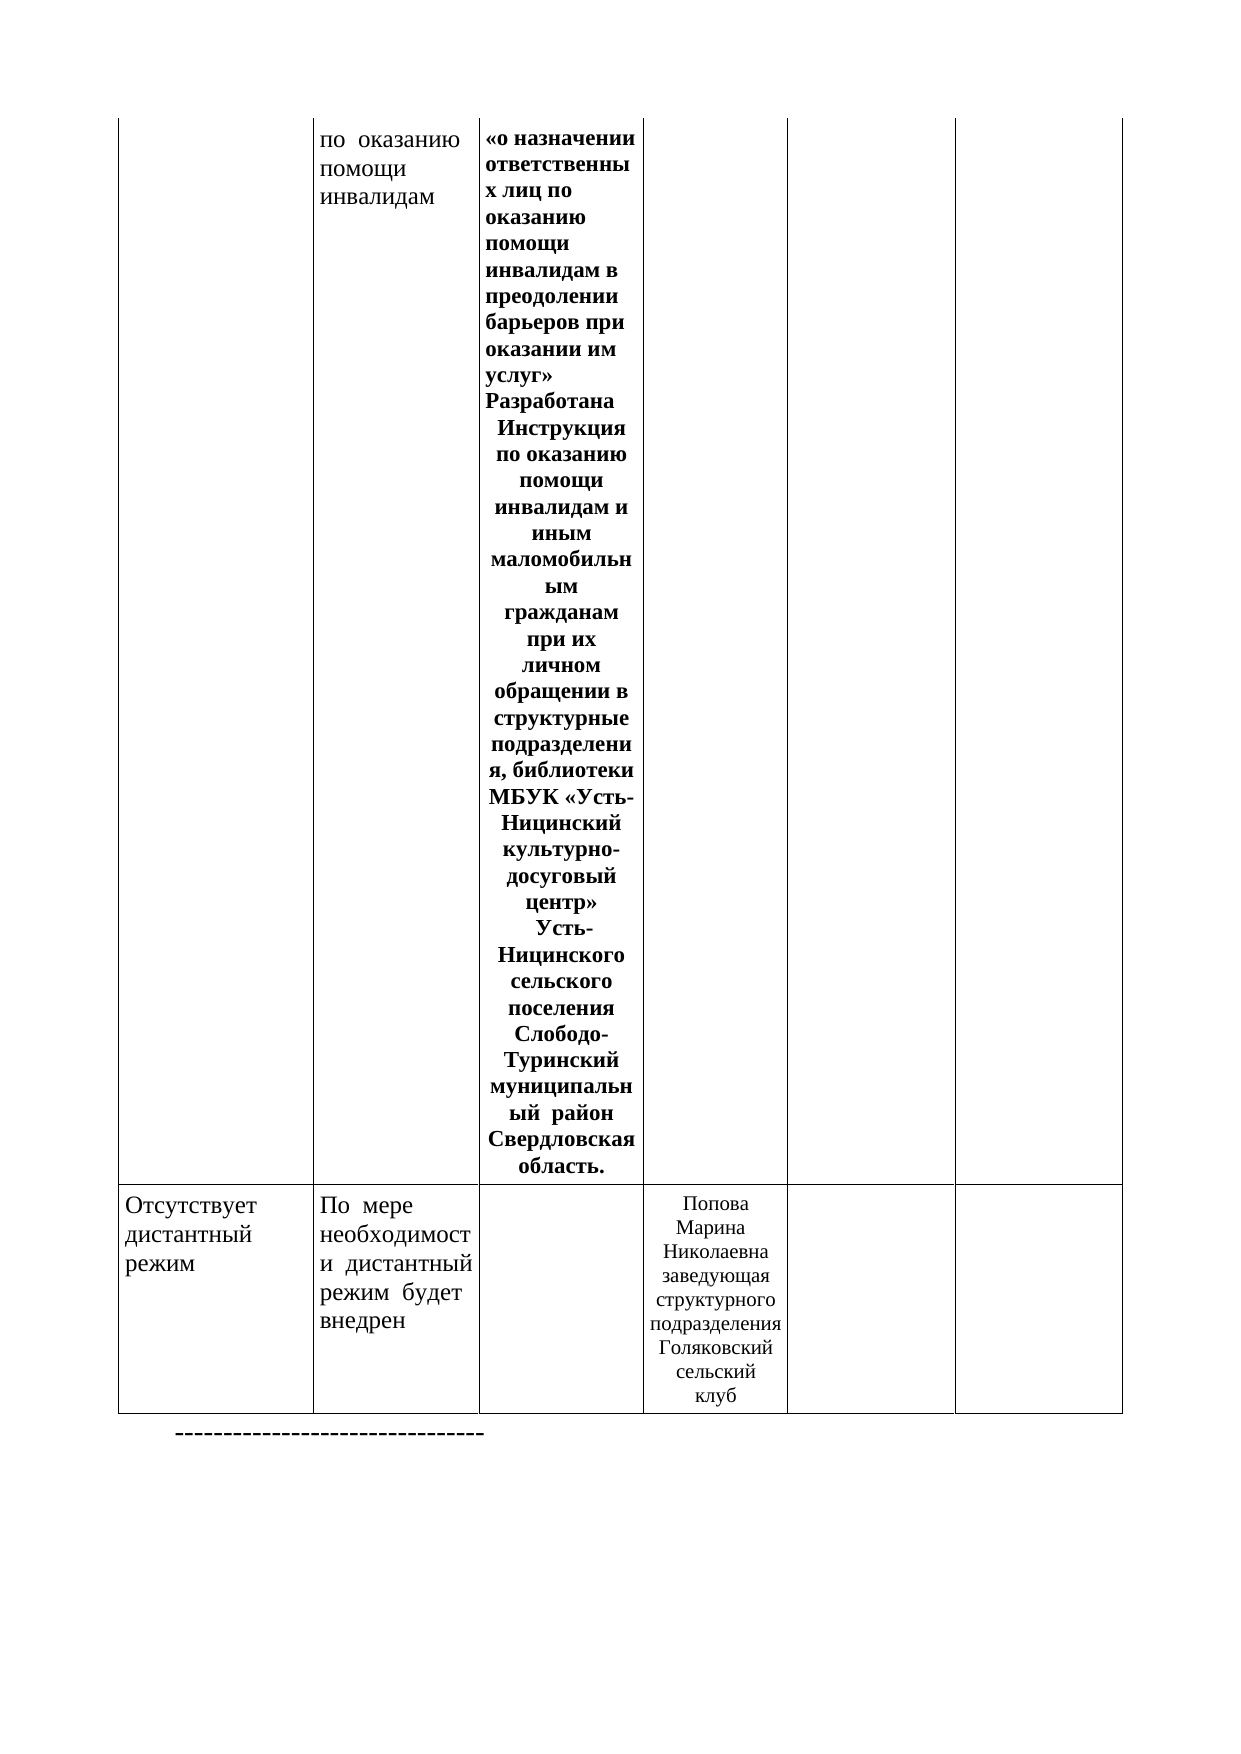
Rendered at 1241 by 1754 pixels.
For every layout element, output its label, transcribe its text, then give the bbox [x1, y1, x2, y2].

table_cell Попова Марина Николаевна заведующая структурного подразделения Голяковский сельский клуб [644, 1185, 787, 1413]
table_cell [119, 118, 313, 1184]
table_cell по оказанию помощи инвалидам [314, 118, 478, 1184]
table_cell По мере необходимости дистантный режим будет внедрен [314, 1185, 478, 1413]
table_cell [788, 118, 954, 1184]
table_cell [956, 118, 1122, 1184]
table_cell [788, 1185, 954, 1413]
table_cell Отсутствует дистантный режим [119, 1185, 313, 1413]
table_cell [480, 1185, 643, 1413]
table_cell «о назначении ответственных лиц по оказанию помощи инвалидам в преодолении барьеров при оказании им услуг» Разработана Инструкция по оказанию помощи инвалидам и иным маломобильным гражданам при их личном обращении в структурные подразделения, библиотеки МБУК «Усть-Ницинский культурно-досуговый центр» Усть-Ницинского сельского поселения Слободо-Туринский муниципальный район Свердловская область. [480, 118, 643, 1184]
table_cell [956, 1185, 1122, 1413]
table_cell [644, 118, 787, 1184]
text -------------------------------- [118, 1414, 1122, 1447]
